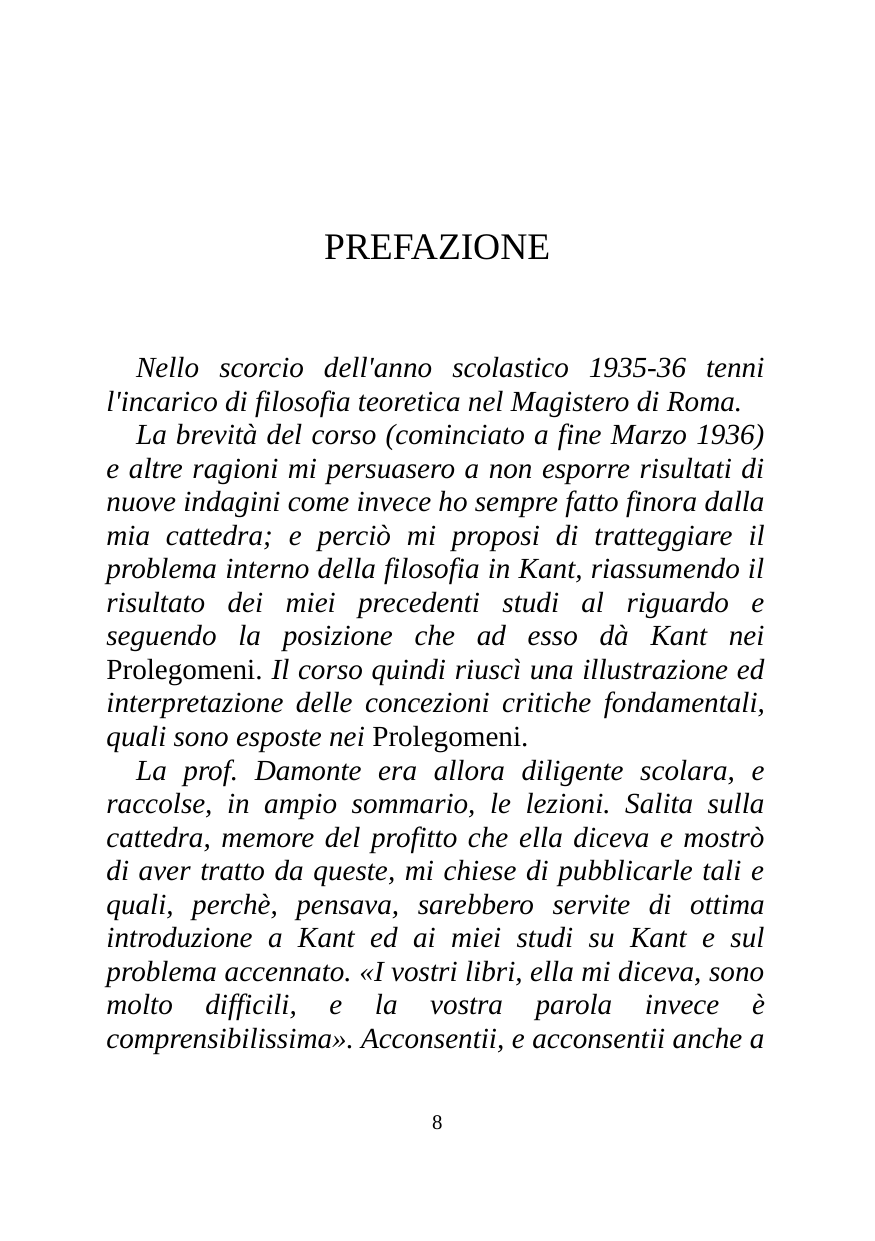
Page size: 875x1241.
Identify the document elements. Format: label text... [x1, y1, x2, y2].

subtitle PREFAZIONE [106, 224, 768, 267]
text La brevità del corso (cominciato a fine Marzo 1936) e altre ragioni mi persuasero a non esporre risultati di nuove indagini come invece ho sempre fatto finora dalla mia cattedra; e perciò mi proposi di tratteggiare il problema interno della filosofia in Kant, riassumendo il risultato dei miei precedenti studi al riguardo e seguendo la posizione che ad esso dà Kant nei Prolegomeni. Il corso quindi riuscì una illustrazione ed interpretazione delle concezioni critiche fondamentali, quali sono esposte nei Prolegomeni. [106, 417, 768, 753]
text Nello scorcio dell'anno scolastico 1935-36 tenni l'incarico di filosofia teoretica nel Magistero di Roma. [106, 350, 768, 417]
text La prof. Damonte era allora diligente scolara, e raccolse, in ampio sommario, le lezioni. Salita sulla cattedra, memore del profitto che ella diceva e mostrò di aver tratto da queste, mi chiese di pubblicarle tali e quali, perchè, pensava, sarebbero servite di ottima introduzione a Kant ed ai miei studi su Kant e sul problema accennato. «I vostri libri, ella mi diceva, sono molto difficili, e la vostra parola invece è comprensibilissima». Acconsentii, e acconsentii anche a [106, 753, 768, 1054]
